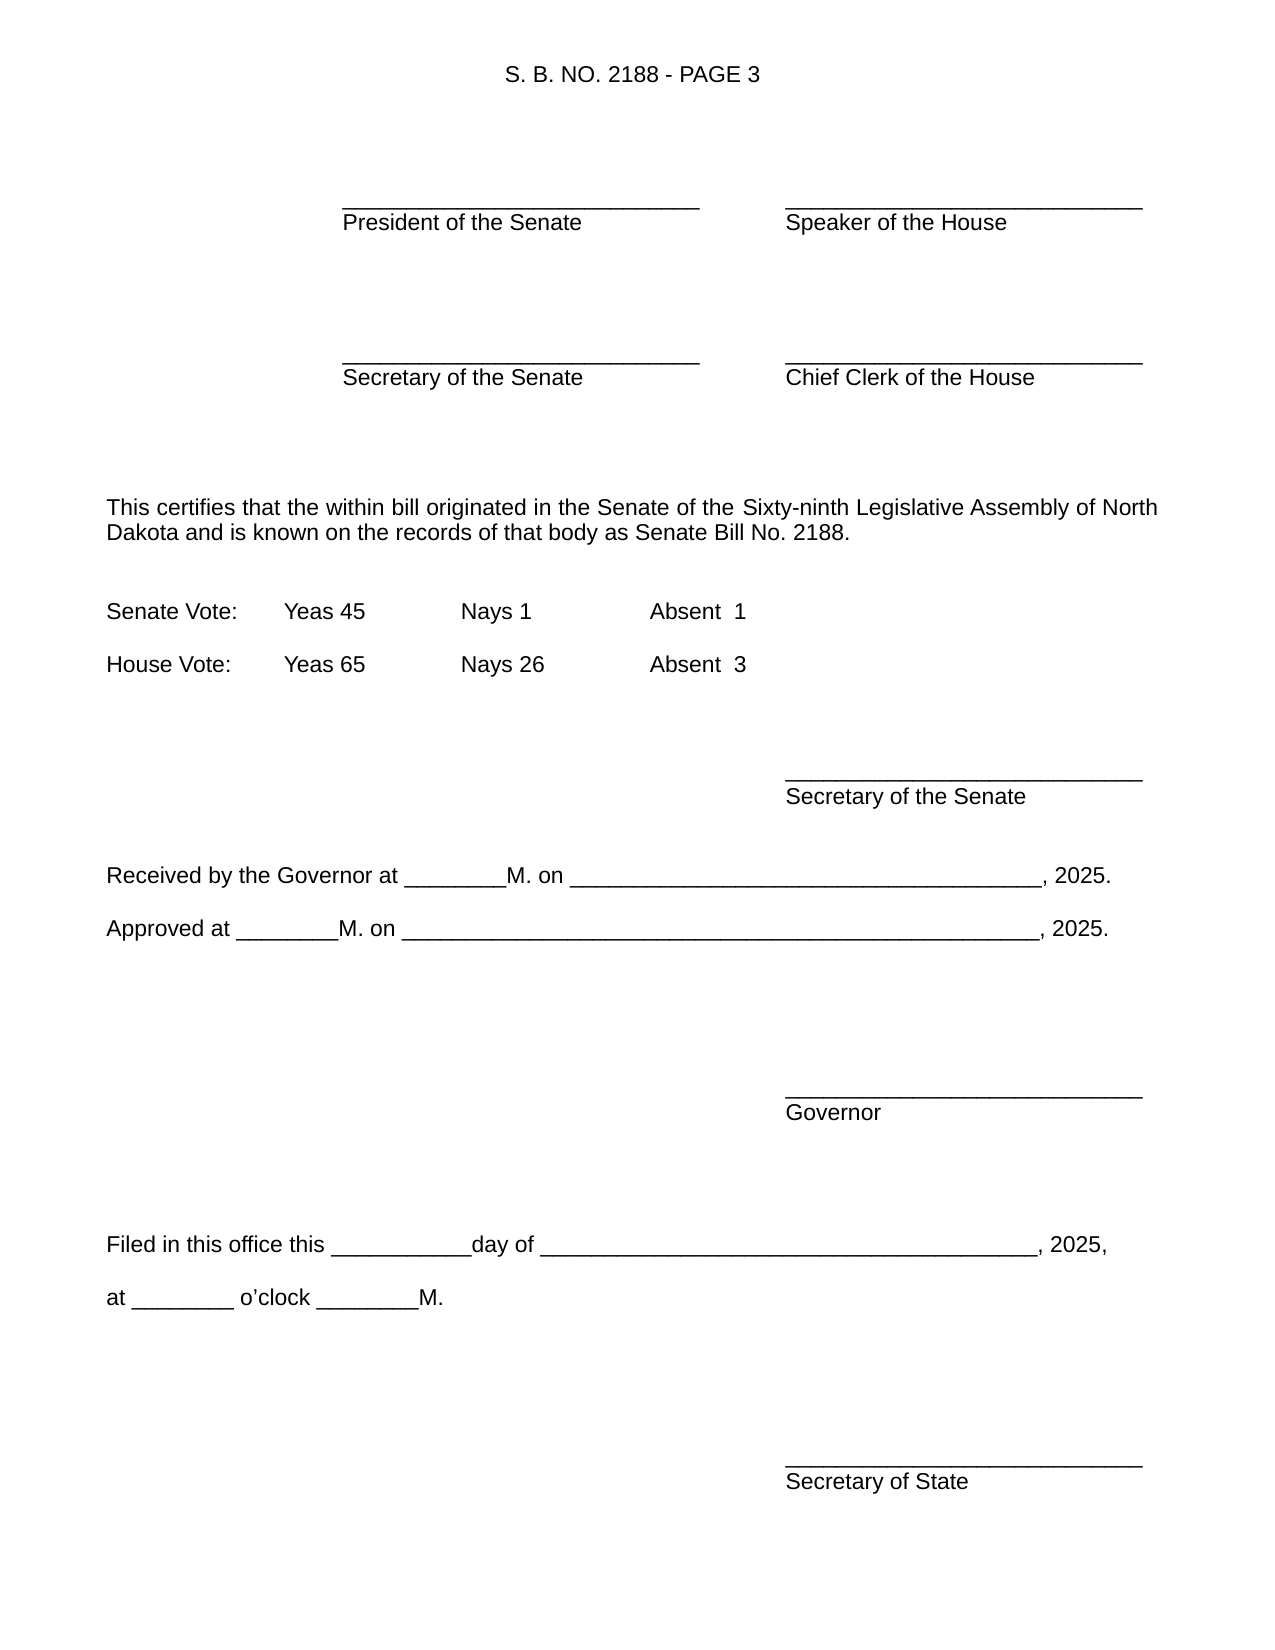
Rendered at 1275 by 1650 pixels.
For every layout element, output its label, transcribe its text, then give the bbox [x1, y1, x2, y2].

text Received by the Governor at ________M. on _____________________________________, 2025. [106, 862, 1158, 888]
text ____________________________ ____________________________ [106, 341, 1158, 366]
text ____________________________ ____________________________ [106, 186, 1158, 211]
text Secretary of the Senate [106, 783, 1158, 809]
text House Vote: Yeas 65 Nays 26 Absent 3 [106, 651, 1158, 677]
text This certifies that the within bill originated in the Senate of the Sixty-ninth Legislative Assembly of North Dakota and is known on the records of that body as Senate Bill No. 2188. [106, 496, 1158, 546]
text ____________________________ [106, 1073, 1158, 1099]
text Secretary of the Senate Chief Clerk of the House [106, 366, 1158, 391]
text ____________________________ [106, 756, 1158, 783]
text Filed in this office this ___________day of _______________________________________, 2025, [106, 1231, 1158, 1257]
text Governor [106, 1099, 1158, 1125]
text ____________________________ [106, 1442, 1158, 1468]
text Approved at ________M. on __________________________________________________, 2025. [106, 914, 1158, 941]
text Secretary of State [106, 1468, 1158, 1494]
text President of the Senate Speaker of the House [106, 211, 1158, 236]
text Senate Vote: Yeas 45 Nays 1 Absent 1 [106, 598, 1158, 625]
text at ________ o’clock ________M. [106, 1283, 1158, 1310]
